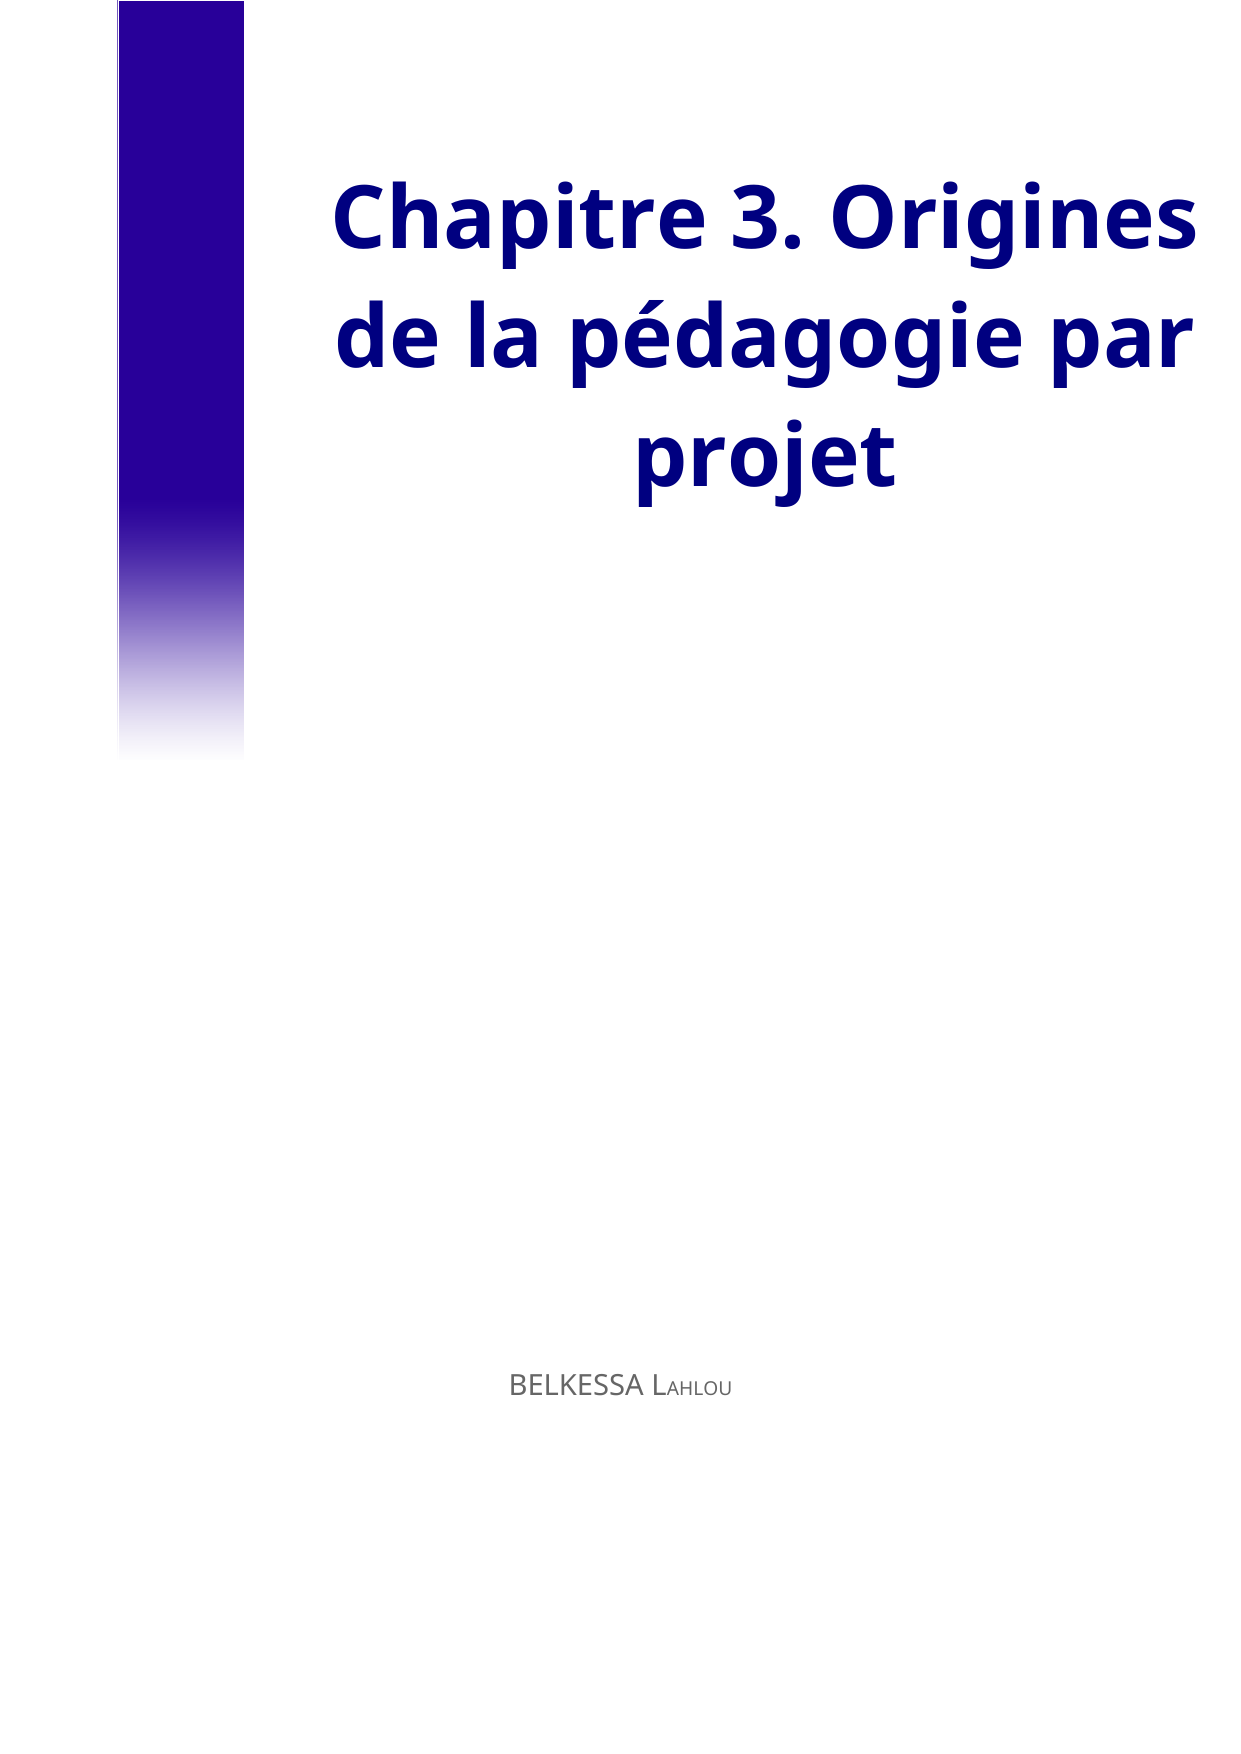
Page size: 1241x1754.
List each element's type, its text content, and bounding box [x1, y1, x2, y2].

text BELKESSA Lahlou [279, 1364, 962, 1404]
picture [119, 1, 244, 760]
title Chapitre 3. Origines de la pédagogie par projet [327, 155, 1202, 512]
